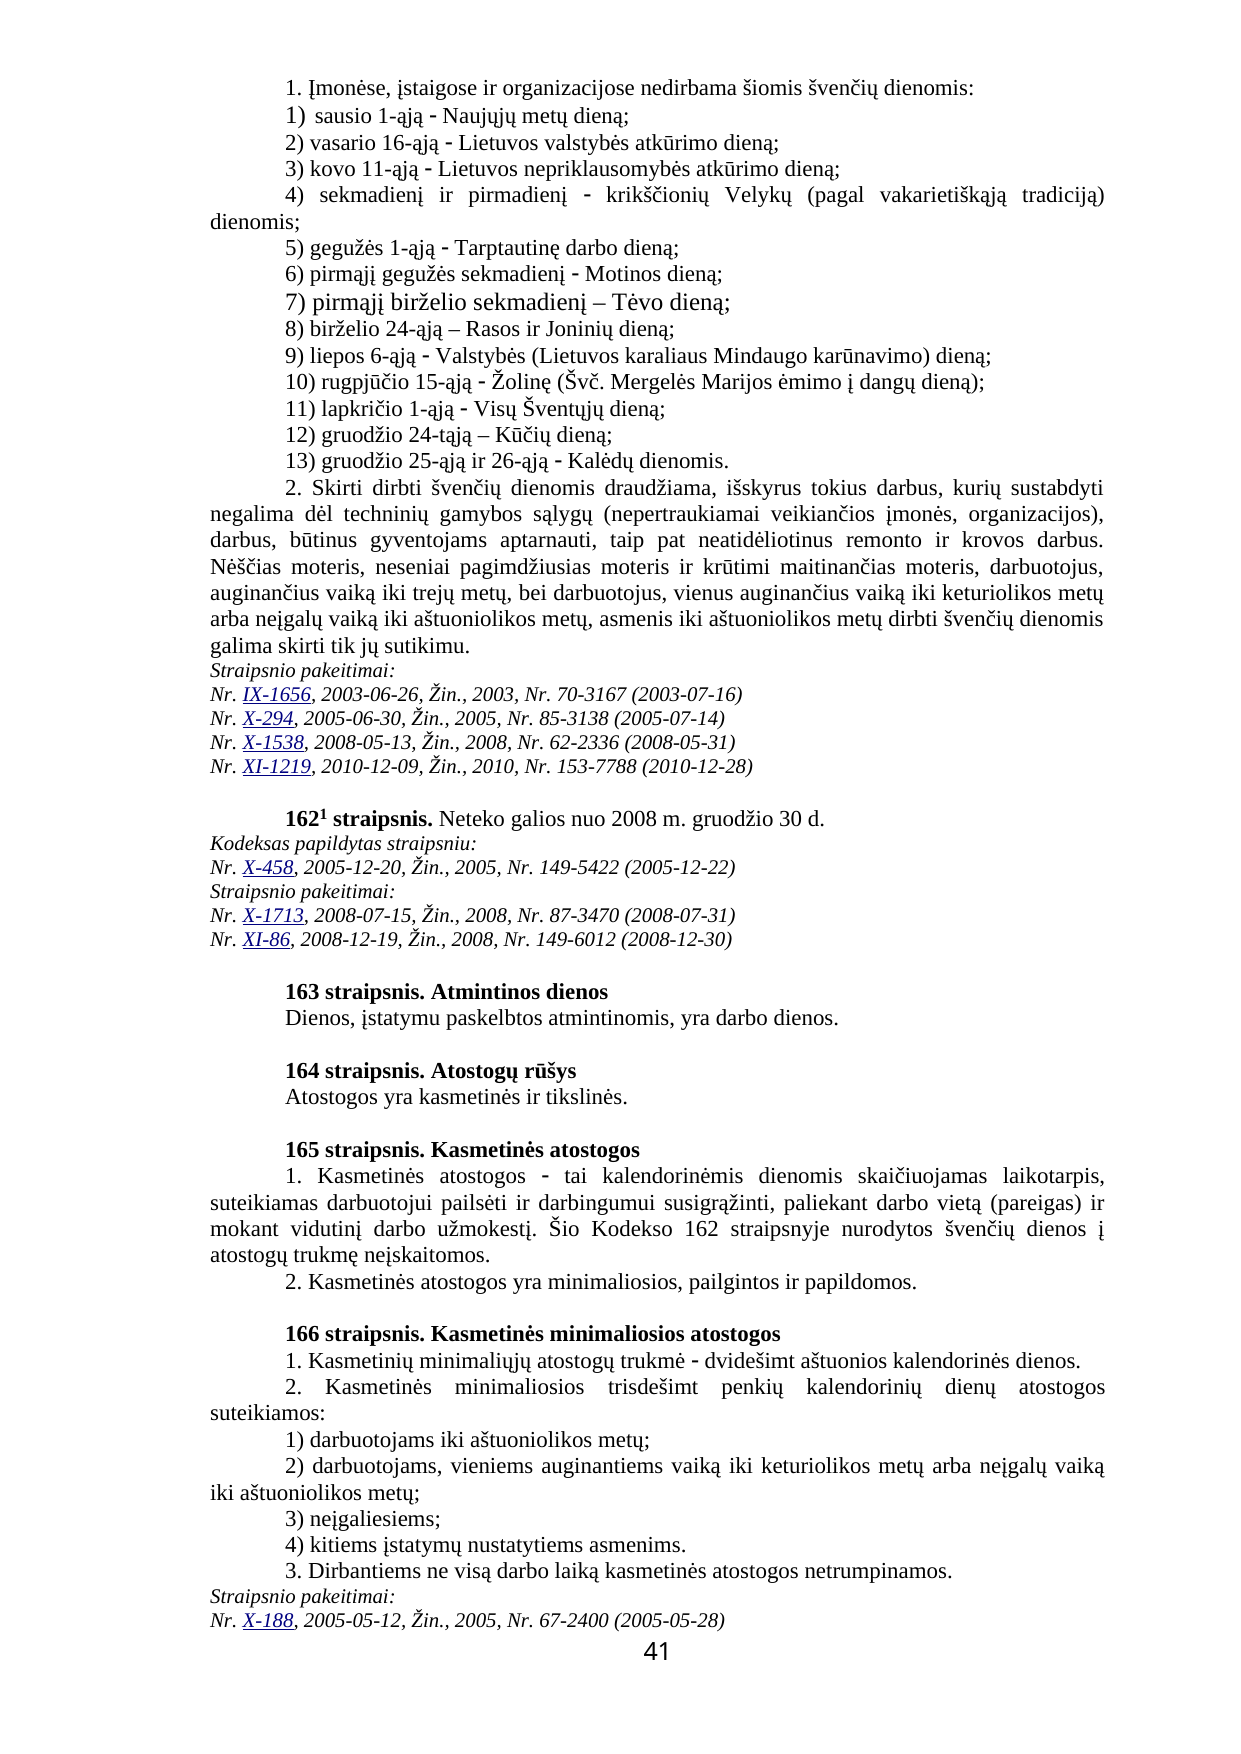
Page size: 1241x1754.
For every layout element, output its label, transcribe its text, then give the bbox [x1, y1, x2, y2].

text 7) pirmąjį birželio sekmadienį – Tėvo dieną; [210, 287, 1106, 316]
text 1) darbuotojams iki aštuoniolikos metų; [210, 1426, 1106, 1452]
text Atostogos yra kasmetinės ir tikslinės. [210, 1083, 1106, 1109]
text 2. Kasmetinės minimaliosios trisdešimt penkių kalendorinių dienų atostogos suteikiamos: [210, 1373, 1106, 1426]
text Straipsnio pakeitimai: [210, 1584, 1106, 1608]
text 3. Dirbantiems ne visą darbo laiką kasmetinės atostogos netrumpinamos. [210, 1558, 1106, 1584]
text 6) pirmąjį gegužės sekmadienį  Motinos dieną; [210, 260, 1106, 287]
text 1621 straipsnis. Neteko galios nuo 2008 m. gruodžio 30 d. [210, 805, 1106, 831]
text 13) gruodžio 25-ąją ir 26-ąją  Kalėdų dienomis. [210, 447, 1106, 474]
text Nr. X-188, 2005-05-12, Žin., 2005, Nr. 67-2400 (2005-05-28) [210, 1608, 1106, 1632]
text 1. Įmonėse, įstaigose ir organizacijose nedirbama šiomis švenčių dienomis: [210, 73, 1106, 100]
text 1. Kasmetinės atostogos  tai kalendorinėmis dienomis skaičiuojamas laikotarpis, suteikiamas darbuotojui pailsėti ir darbingumui susigrąžinti, paliekant darbo vietą (pareigas) ir mokant vidutinį darbo užmokestį. Šio Kodekso 162 straipsnyje nurodytos švenčių dienos į atostogų trukmę neįskaitomos. [210, 1162, 1106, 1268]
text Straipsnio pakeitimai: [210, 879, 1106, 903]
text 166 straipsnis. Kasmetinės minimaliosios atostogos [210, 1320, 1106, 1347]
text 12) gruodžio 24-tąją – Kūčių dieną; [210, 421, 1106, 447]
text Dienos, įstatymu paskelbtos atmintinomis, yra darbo dienos. [210, 1004, 1106, 1031]
text Nr. X-1538, 2008-05-13, Žin., 2008, Nr. 62-2336 (2008-05-31) [210, 730, 1106, 754]
text 9) liepos 6-ąją  Valstybės (Lietuvos karaliaus Mindaugo karūnavimo) dieną; [210, 342, 1106, 368]
text 2) darbuotojams, vieniems auginantiems vaiką iki keturiolikos metų arba neįgalų vaiką iki aštuoniolikos metų; [210, 1452, 1106, 1505]
text Kodeksas papildytas straipsniu: [210, 831, 1106, 855]
text 2. Skirti dirbti švenčių dienomis draudžiama, išskyrus tokius darbus, kurių sustabdyti negalima dėl techninių gamybos sąlygų (nepertraukiamai veikiančios įmonės, organizacijos), darbus, būtinus gyventojams aptarnauti, taip pat neatidėliotinus remonto ir krovos darbus. Nėščias moteris, neseniai pagimdžiusias moteris ir krūtimi maitinančias moteris, darbuotojus, auginančius vaiką iki trejų metų, bei darbuotojus, vienus auginančius vaiką iki keturiolikos metų arba neįgalų vaiką iki aštuoniolikos metų, asmenis iki aštuoniolikos metų dirbti švenčių dienomis galima skirti tik jų sutikimu. [210, 474, 1106, 658]
text 163 straipsnis. Atmintinos dienos [210, 978, 1106, 1004]
text Nr. X-1713, 2008-07-15, Žin., 2008, Nr. 87-3470 (2008-07-31) [210, 903, 1106, 927]
text 3) kovo 11-ąją  Lietuvos nepriklausomybės atkūrimo dieną; [210, 155, 1106, 181]
text Nr. IX-1656, 2003-06-26, Žin., 2003, Nr. 70-3167 (2003-07-16) [210, 682, 1106, 706]
list sausio 1-ąją  Naujųjų metų dieną; [285, 100, 1106, 129]
text Nr. XI-1219, 2010-12-09, Žin., 2010, Nr. 153-7788 (2010-12-28) [210, 754, 1106, 778]
text 2) vasario 16-ąją  Lietuvos valstybės atkūrimo dieną; [210, 129, 1106, 155]
text 11) lapkričio 1-ąją  Visų Šventųjų dieną; [210, 394, 1106, 421]
text 5) gegužės 1-ąją  Tarptautinę darbo dieną; [210, 234, 1106, 260]
text 1. Kasmetinių minimaliųjų atostogų trukmė  dvidešimt aštuonios kalendorinės dienos. [210, 1347, 1106, 1373]
text 164 straipsnis. Atostogų rūšys [210, 1057, 1106, 1083]
text 8) birželio 24-ąją – Rasos ir Joninių dieną; [210, 316, 1106, 342]
text Nr. X-458, 2005-12-20, Žin., 2005, Nr. 149-5422 (2005-12-22) [210, 855, 1106, 879]
text Nr. XI-86, 2008-12-19, Žin., 2008, Nr. 149-6012 (2008-12-30) [210, 927, 1106, 951]
text Nr. X-294, 2005-06-30, Žin., 2005, Nr. 85-3138 (2005-07-14) [210, 706, 1106, 730]
text 10) rugpjūčio 15-ąją  Žolinę (Švč. Mergelės Marijos ėmimo į dangų dieną); [210, 368, 1106, 394]
text 3) neįgaliesiems; [210, 1505, 1106, 1531]
text 4) sekmadienį ir pirmadienį  krikščionių Velykų (pagal vakarietiškąją tradiciją) dienomis; [210, 181, 1106, 234]
text 4) kitiems įstatymų nustatytiems asmenims. [210, 1531, 1106, 1558]
text 165 straipsnis. Kasmetinės atostogos [210, 1136, 1106, 1162]
text 2. Kasmetinės atostogos yra minimaliosios, pailgintos ir papildomos. [210, 1268, 1106, 1294]
text Straipsnio pakeitimai: [210, 658, 1106, 682]
